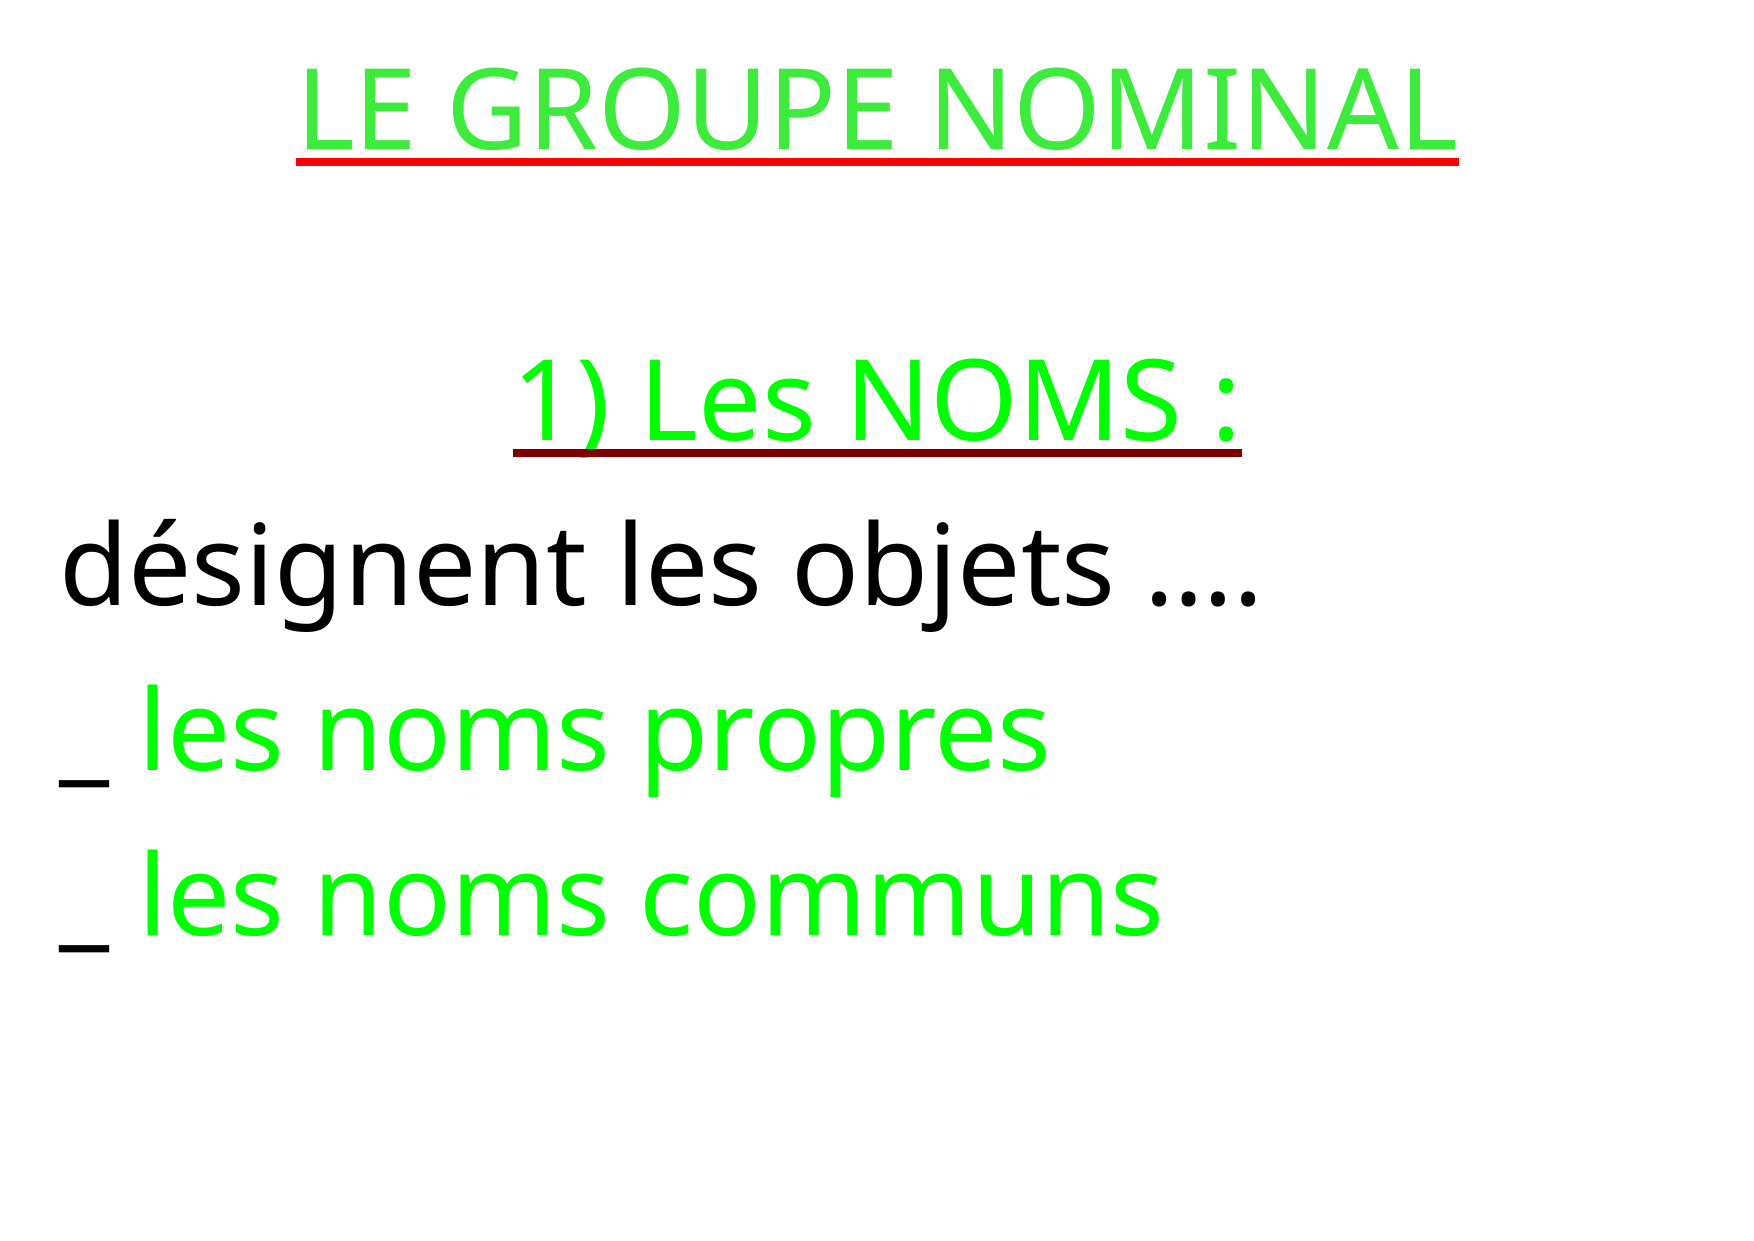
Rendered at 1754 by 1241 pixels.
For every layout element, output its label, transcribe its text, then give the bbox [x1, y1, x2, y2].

text 1) Les NOMS : [59, 320, 1695, 473]
text désignent les objets …. [59, 485, 1695, 638]
text _ les noms communs [59, 815, 1695, 968]
text _ les noms propres [59, 650, 1695, 803]
text LE GROUPE NOMINAL [59, 29, 1695, 183]
